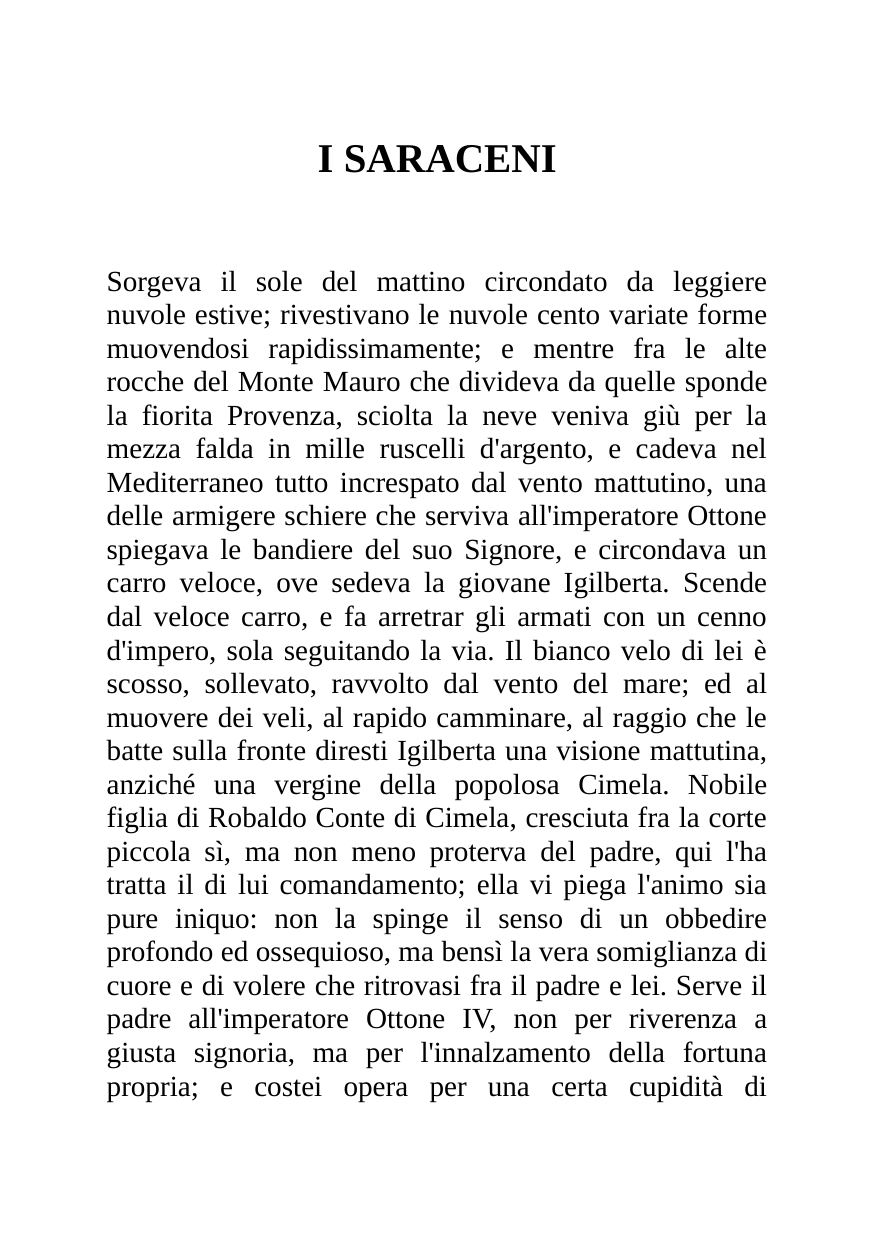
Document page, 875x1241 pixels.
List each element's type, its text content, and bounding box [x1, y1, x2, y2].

subtitle I SARACENI [106, 134, 768, 181]
text Sorgeva il sole del mattino circondato da leggiere nuvole estive; rivestivano le nuvole cento variate forme muovendosi rapidissimamente; e mentre fra le alte rocche del Monte Mauro che divideva da quelle sponde la fiorita Provenza, sciolta la neve veniva giù per la mezza falda in mille ruscelli d'argento, e cadeva nel Mediterraneo tutto increspato dal vento mattutino, una delle armigere schiere che serviva all'imperatore Ottone spiegava le bandiere del suo Signore, e circondava un carro veloce, ove sedeva la giovane Igilberta. Scende dal veloce carro, e fa arretrar gli armati con un cenno d'impero, sola seguitando la via. Il bianco velo di lei è scosso, sollevato, ravvolto dal vento del mare; ed al muovere dei veli, al rapido camminare, al raggio che le batte sulla fronte diresti Igilberta una visione mattutina, anziché una vergine della popolosa Cimela. Nobile figlia di Robaldo Conte di Cimela, cresciuta fra la corte piccola sì, ma non meno proterva del padre, qui l'ha tratta il di lui comandamento; ella vi piega l'animo sia pure iniquo: non la spinge il senso di un obbedire profondo ed ossequioso, ma bensì la vera somiglianza di cuore e di volere che ritrovasi fra il padre e lei. Serve il padre all'imperatore Ottone IV, non per riverenza a giusta signoria, ma per l'innalzamento della fortuna propria; e costei opera per una certa cupidità di [106, 264, 768, 1102]
